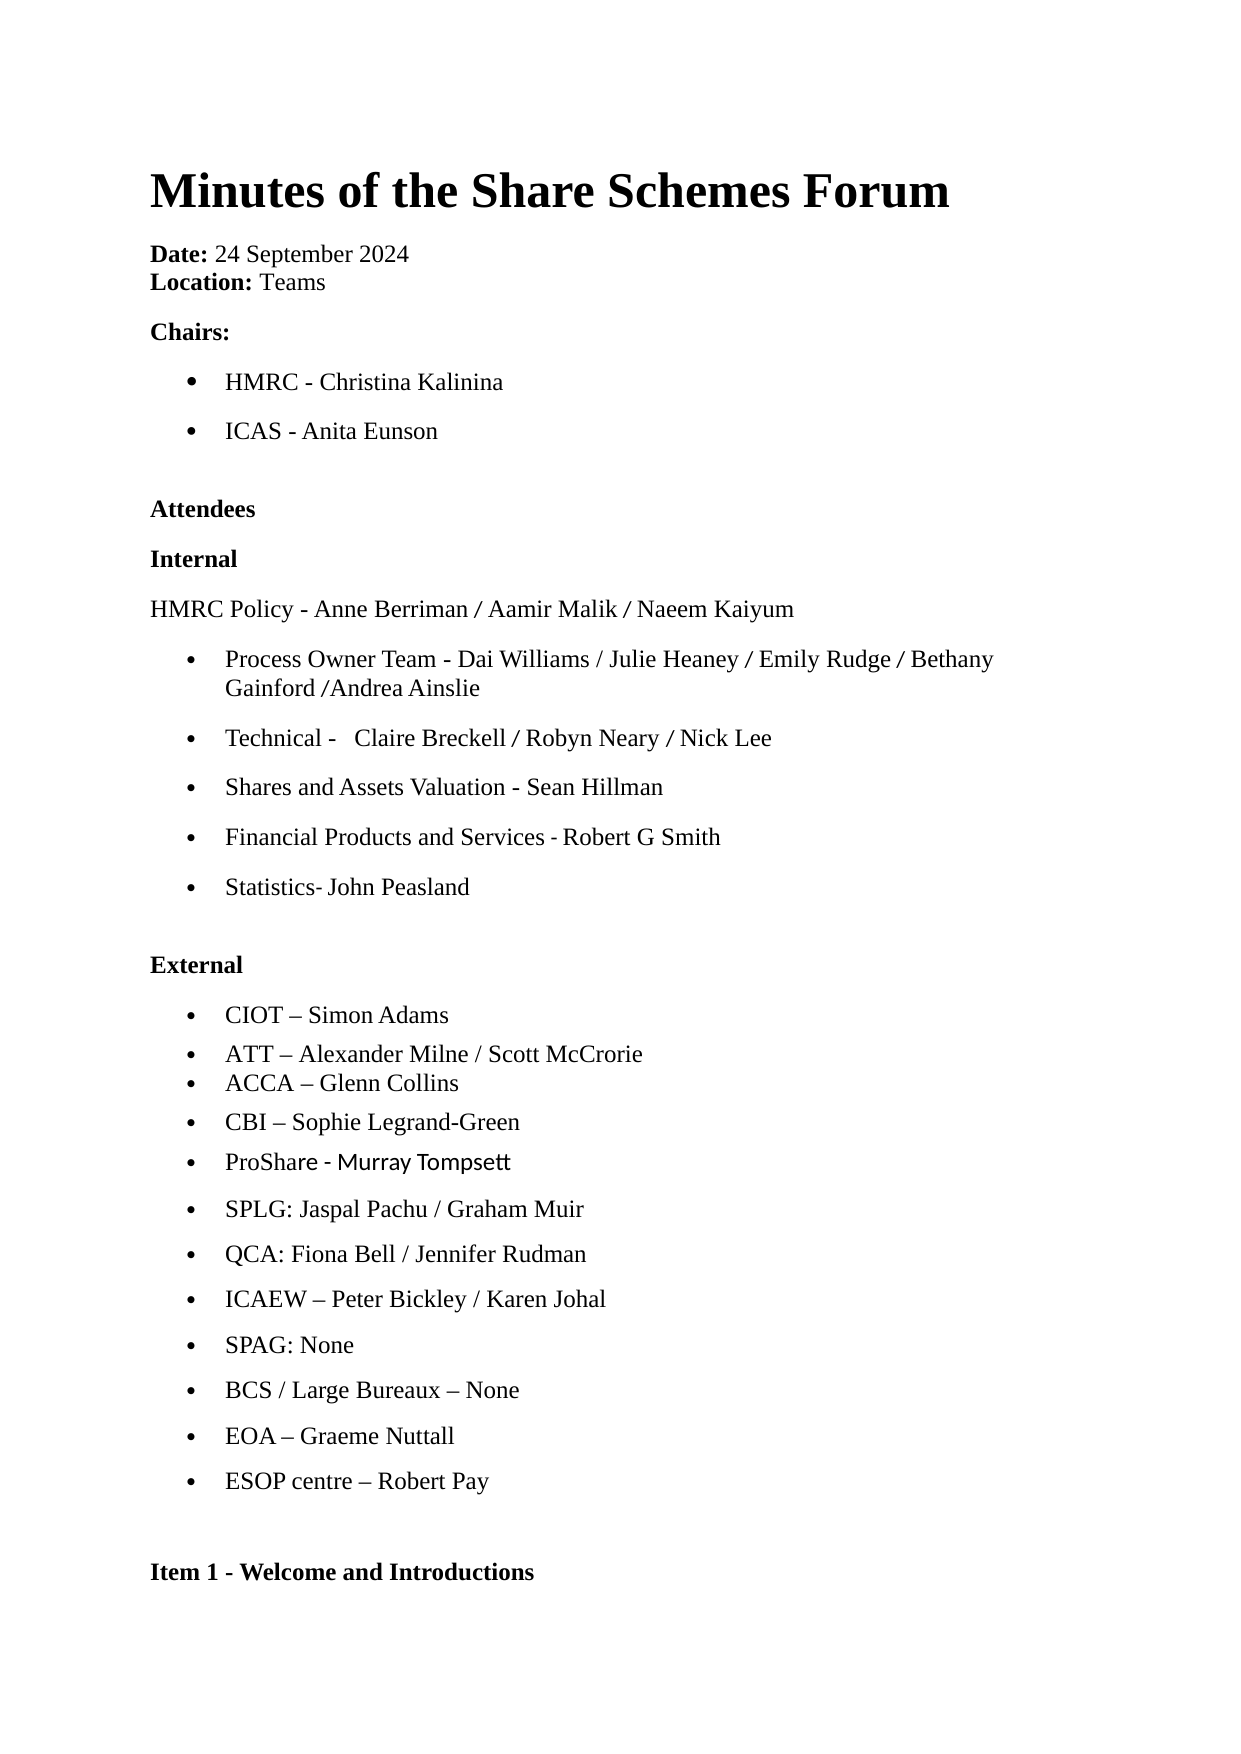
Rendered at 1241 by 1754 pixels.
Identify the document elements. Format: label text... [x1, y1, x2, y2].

list ACCA – Glenn Collins [187, 1068, 1090, 1097]
text Internal [150, 544, 1090, 573]
list HMRC - Christina Kalinina [187, 367, 1090, 395]
list ICAEW – Peter Bickley / Karen Johal [187, 1284, 1090, 1313]
text Chairs: [150, 317, 1090, 346]
list SPAG: None [187, 1330, 1090, 1359]
text HMRC Policy - Anne Berriman / Aamir Malik / Naeem Kaiyum [150, 594, 1090, 623]
list Financial Products and Services - Robert G Smith [187, 822, 1090, 851]
list BCS / Large Bureaux – None [187, 1375, 1090, 1404]
list ATT – Alexander Milne / Scott McCrorie [187, 1039, 1090, 1068]
list Statistics- John Peasland [187, 872, 1090, 901]
list EOA – Graeme Nuttall [187, 1421, 1090, 1449]
list ICAS - Anita Eunson [187, 416, 1090, 445]
list Attendees [150, 466, 1090, 523]
list Process Owner Team - Dai Williams / Julie Heaney / Emily Rudge / Bethany Gainford /Andrea Ainslie [187, 644, 1090, 702]
text Item 1 - Welcome and Introductions [150, 1557, 1090, 1586]
list QCA: Fiona Bell / Jennifer Rudman [187, 1239, 1090, 1268]
list ProShare - Murray Tompsett [187, 1146, 1090, 1177]
list Technical - Claire Breckell / Robyn Neary / Nick Lee [187, 723, 1090, 752]
list CBI – Sophie Legrand-Green [187, 1107, 1090, 1136]
list External [150, 951, 1090, 979]
list Shares and Assets Valuation - Sean Hillman [187, 772, 1090, 801]
list ESOP centre – Robert Pay [187, 1466, 1090, 1495]
text Date: 24 September 2024 Location: Teams [150, 239, 1090, 296]
list SPLG: Jaspal Pachu / Graham Muir [187, 1194, 1090, 1222]
list CIOT – Simon Adams [187, 1000, 1090, 1029]
subtitle Minutes of the Share Schemes Forum [150, 160, 1090, 218]
